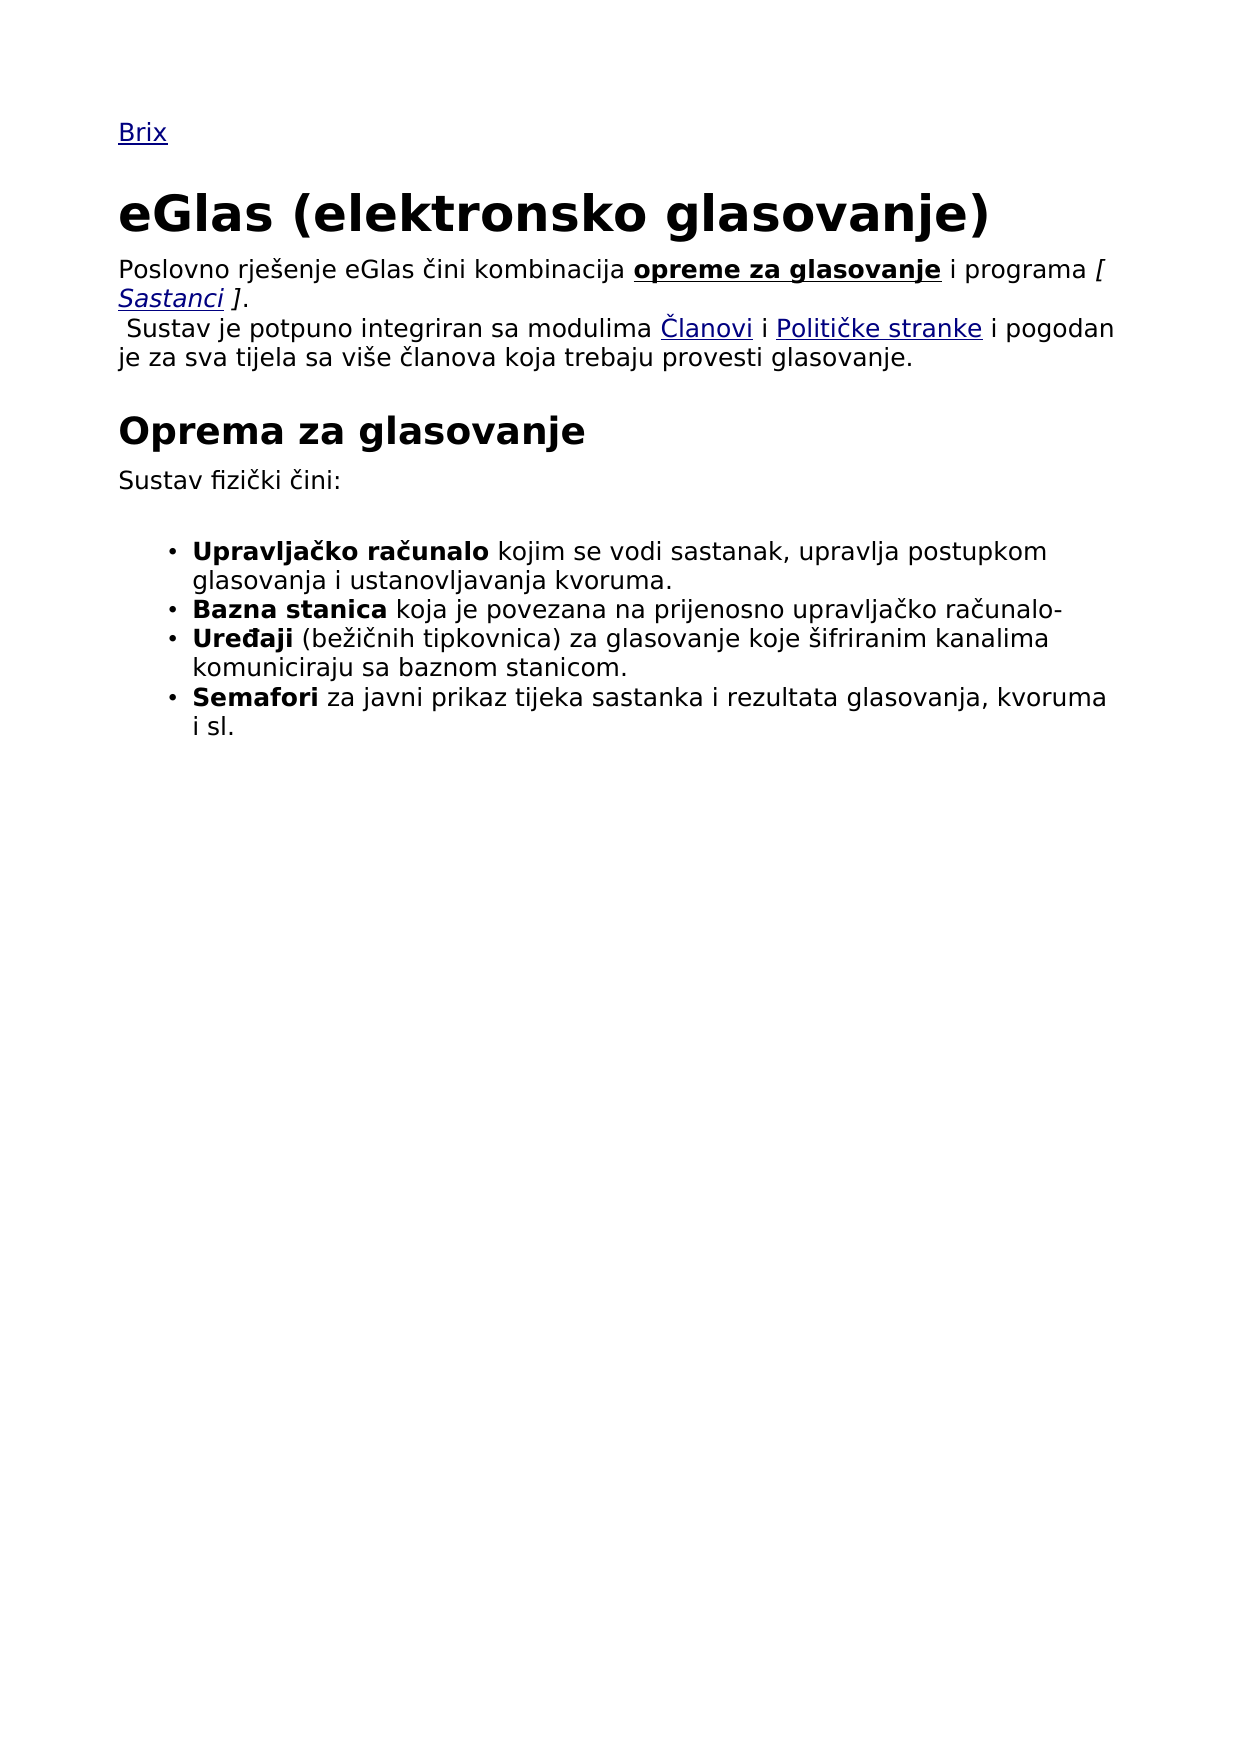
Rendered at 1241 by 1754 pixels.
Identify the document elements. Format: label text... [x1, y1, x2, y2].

text Brix [118, 118, 1122, 147]
list Upravljačko računalo kojim se vodi sastanak, upravlja postupkom glasovanja i ustanovljavanja kvoruma. [177, 537, 1122, 595]
list Semafori za javni prikaz tijeka sastanka i rezultata glasovanja, kvoruma i sl. [177, 683, 1122, 741]
list Bazna stanica koja je povezana na prijenosno upravljačko računalo- [177, 595, 1122, 624]
text Poslovno rješenje eGlas čini kombinacija opreme za glasovanje i programa [ Sastanci ]. Sustav je potpuno integriran sa modulima Članovi i Političke stranke i pogodan je za sva tijela sa više članova koja trebaju provesti glasovanje. [118, 256, 1122, 372]
list Uređaji (bežičnih tipkovnica) za glasovanje koje šifriranim kanalima komuniciraju sa baznom stanicom. [177, 624, 1122, 683]
subtitle eGlas (elektronsko glasovanje) [118, 185, 1122, 243]
subtitle Oprema za glasovanje [118, 410, 1122, 453]
text Sustav fizički čini: [118, 466, 1122, 495]
